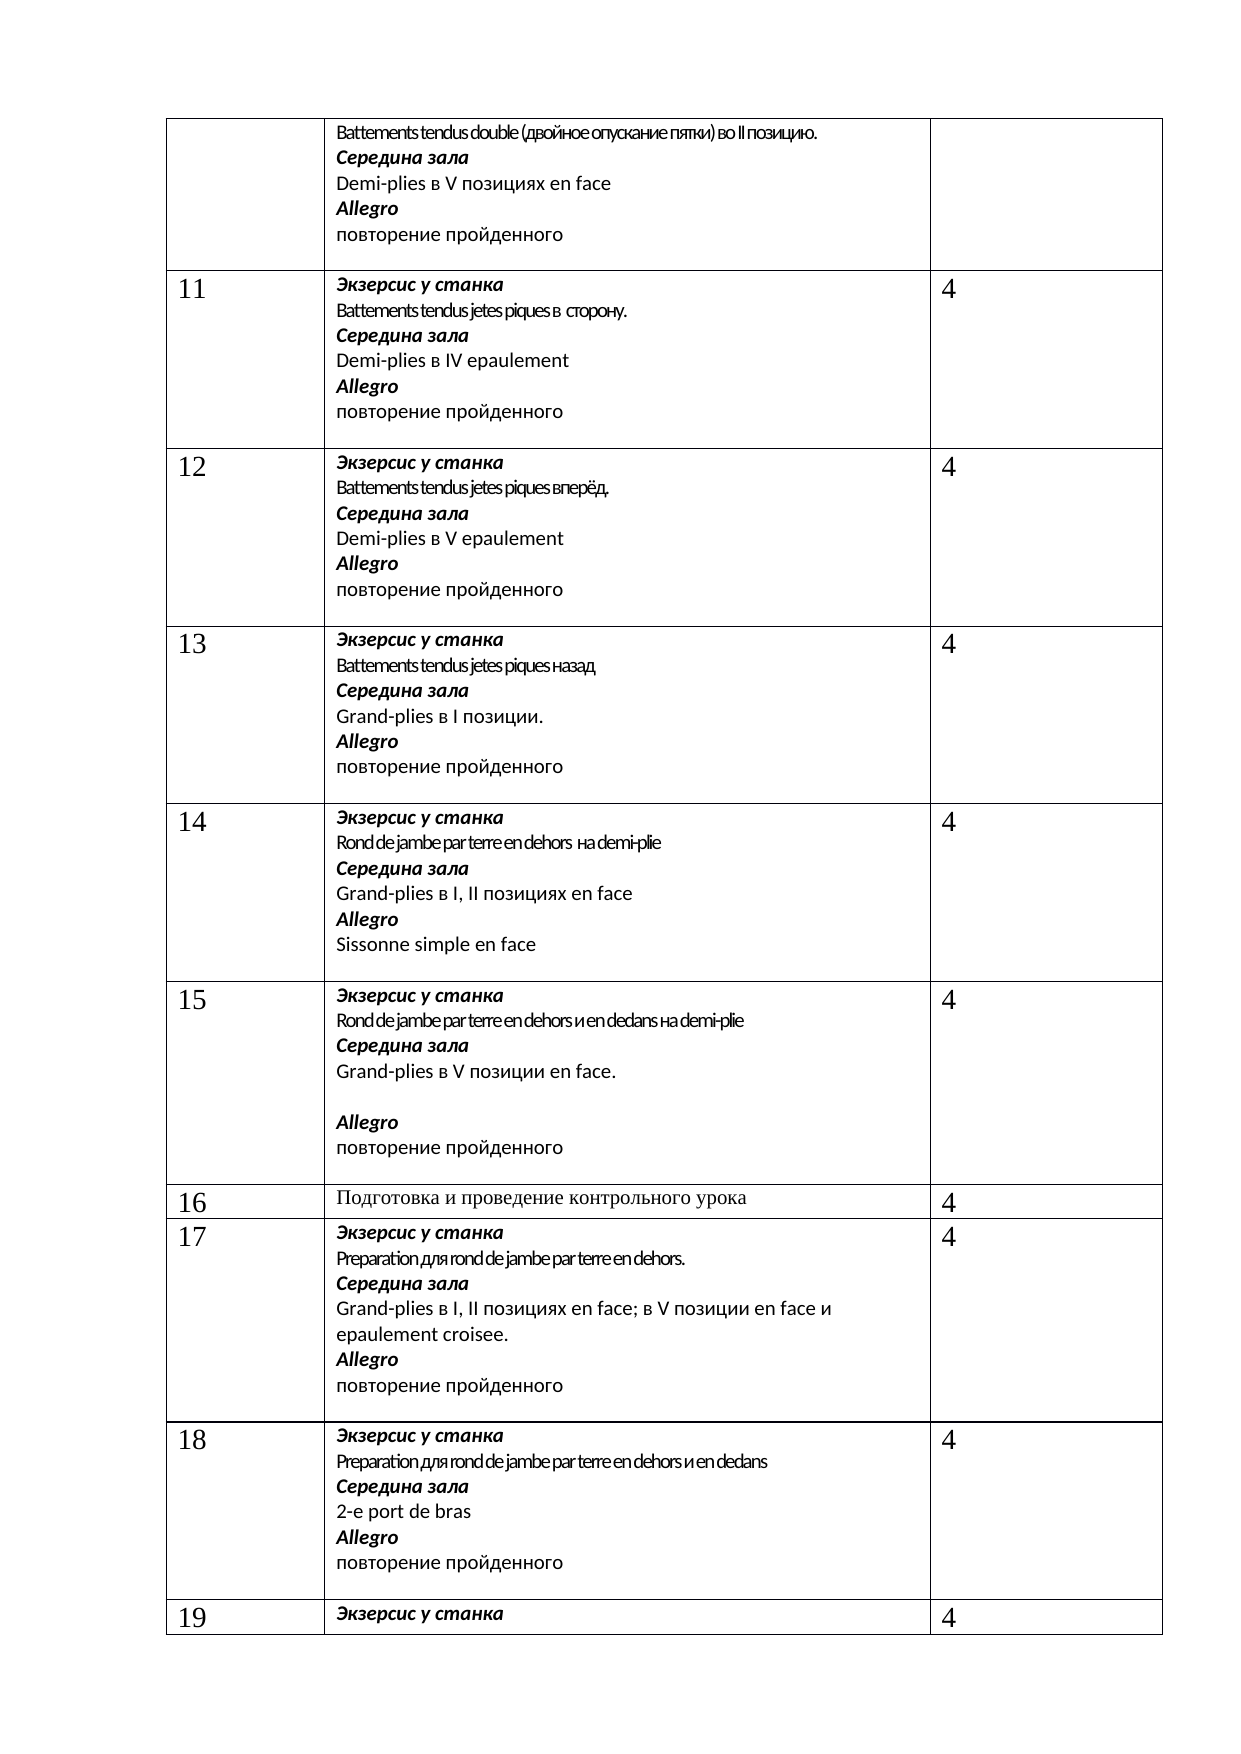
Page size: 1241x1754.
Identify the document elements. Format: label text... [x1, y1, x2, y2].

table_cell 19 [167, 1600, 324, 1633]
table_cell 17 [167, 1219, 324, 1421]
table_cell Экзерсис у станка Battements tendus jetes piques в сторону. Середина зала Demi-plies в IV epaulement Allegro повторение пройденного [325, 271, 930, 448]
table_cell 4 [931, 1185, 1162, 1218]
table_cell 4 [931, 1219, 1162, 1421]
table_cell 14 [167, 804, 324, 981]
table_cell [931, 119, 1162, 270]
table_cell 11 [167, 271, 324, 448]
table_cell Экзерсис у станка Rond de jambe par terre en dehors и en dedans на demi-plie Середина зала Grand-plies в V позиции en face. Allegro повторение пройденного [325, 982, 930, 1184]
table_cell 16 [167, 1185, 324, 1218]
table_cell Подготовка и проведение контрольного урока [325, 1185, 930, 1218]
table_cell 12 [167, 449, 324, 626]
table_cell Экзерсис у станка Battements tendus jetes piques вперёд. Середина зала Demi-plies в V epaulement Allegro повторение пройденного [325, 449, 930, 626]
table_cell Экзерсис у станка Preparation для rond de jambe par terre en dehors. Середина зала Grand-plies в I, II позициях en face; в V позиции en face и epaulement crоiseе. Allegro повторение пройденного [325, 1219, 930, 1421]
table_cell Экзерсис у станка Preparation для rond de jambe par terre en dehors и en dedans Середина зала 2-е port de bras Allegro повторение пройденного [325, 1423, 930, 1599]
table_cell 4 [931, 804, 1162, 981]
table_cell 4 [931, 627, 1162, 803]
table_cell 15 [167, 982, 324, 1184]
table_cell 4 [931, 1600, 1162, 1633]
table_cell 13 [167, 627, 324, 803]
table_cell 4 [931, 449, 1162, 626]
table_cell Экзерсис у станка [325, 1600, 930, 1633]
table_cell 4 [931, 1423, 1162, 1599]
table_cell Экзерсис у станка Battements tendus jetes piques назад Середина зала Grand-plies в I позиции. Allegro повторение пройденного [325, 627, 930, 803]
table_cell Экзерсис у станка Rond de jambe par terre en dehors на demi-plie Середина зала Grand-plies в I, II позициях en face Allegro Sissonne simple en face [325, 804, 930, 981]
table_cell 18 [167, 1423, 324, 1599]
table_cell [167, 119, 324, 270]
table_cell Battements tendus double (двойное опускание пятки) во II позицию. Середина зала Demi-plies в V позициях en face Allegro повторение пройденного [325, 119, 930, 270]
table_cell 4 [931, 271, 1162, 448]
table_cell 4 [931, 982, 1162, 1184]
